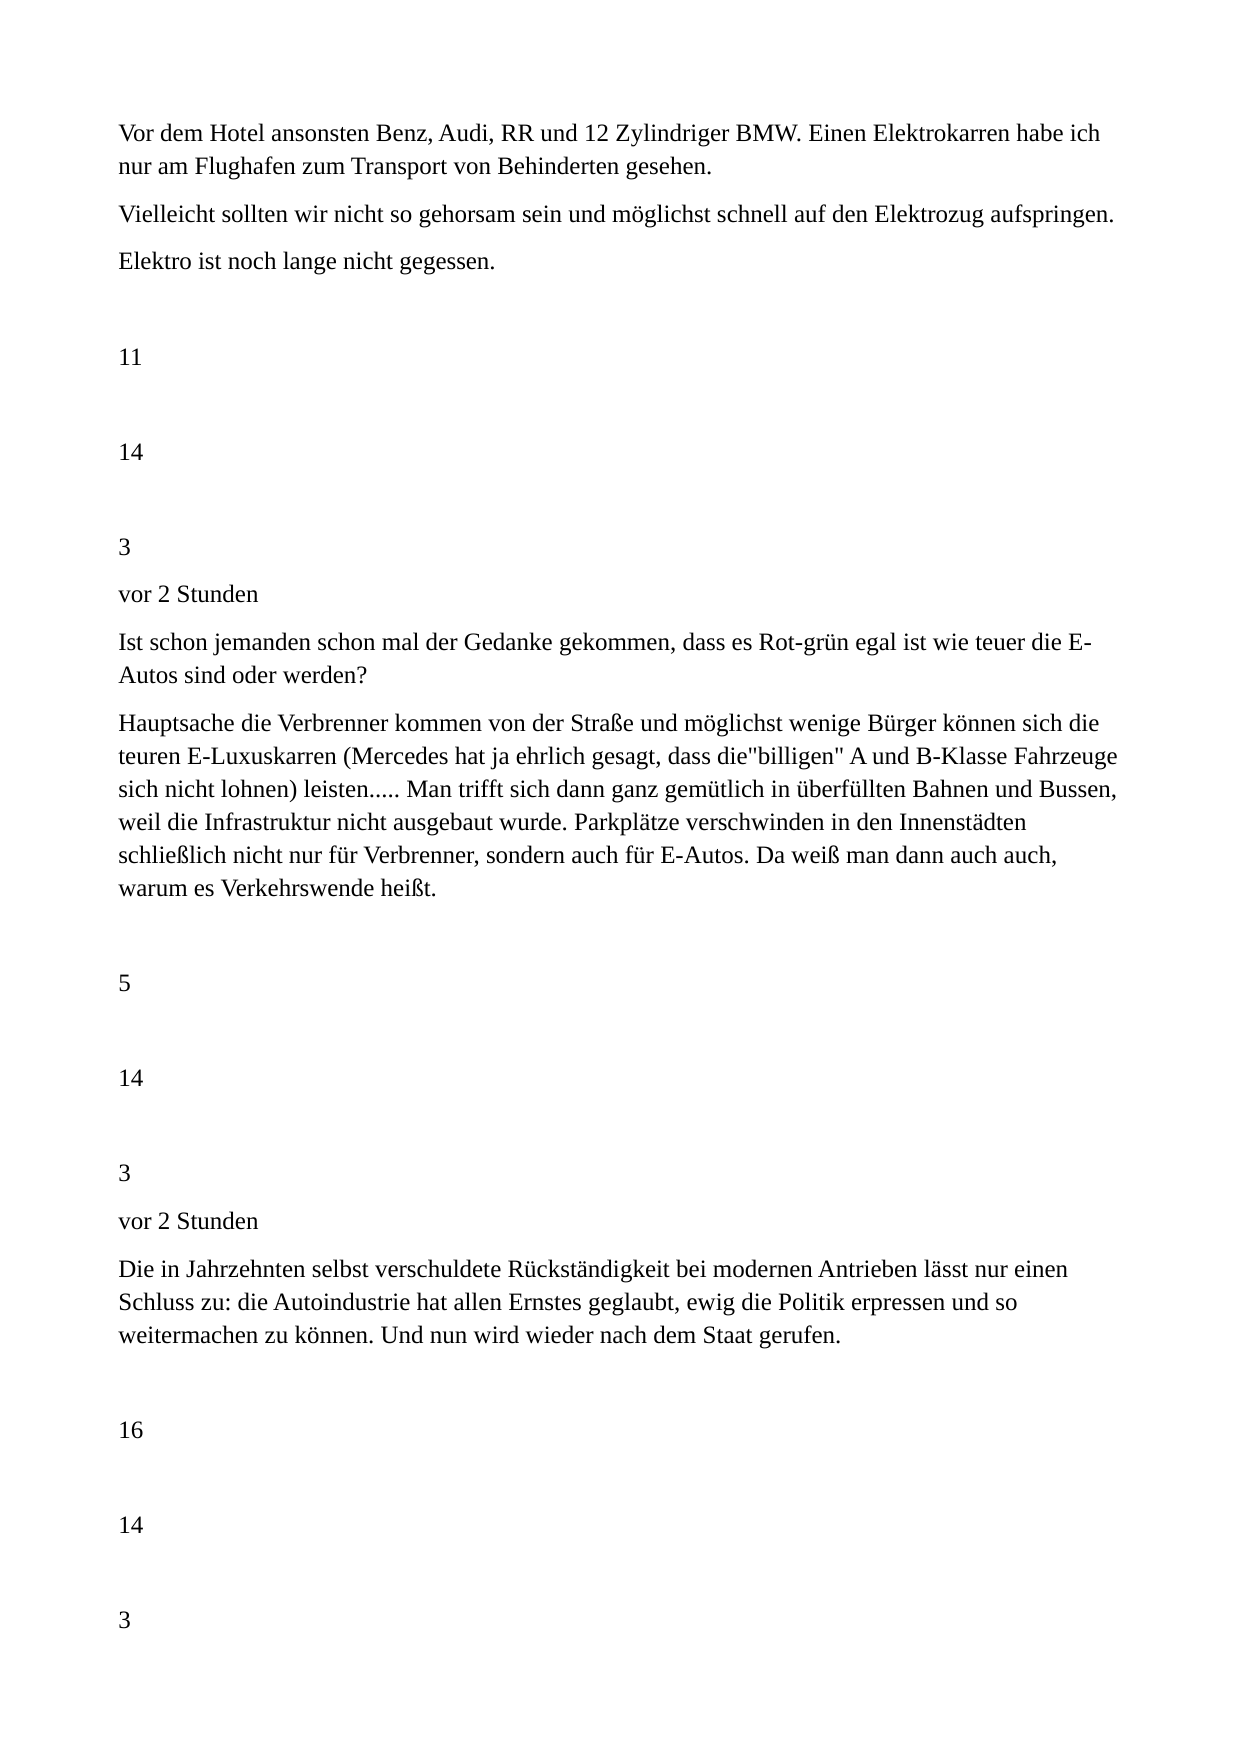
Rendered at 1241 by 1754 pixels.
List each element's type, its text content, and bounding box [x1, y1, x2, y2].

text Vielleicht sollten wir nicht so gehorsam sein und möglichst schnell auf den Elektrozug aufspringen. [118, 199, 1122, 227]
text 16 [118, 1415, 1122, 1444]
text 3 [118, 1158, 1122, 1187]
text 3 [118, 532, 1122, 561]
text Elektro ist noch lange nicht gegessen. [118, 246, 1122, 275]
text vor 2 Stunden [118, 1206, 1122, 1235]
text Die in Jahrzehnten selbst verschuldete Rückständigkeit bei modernen Antrieben lässt nur einen Schluss zu: die Autoindustrie hat allen Ernstes geglaubt, ewig die Politik erpressen und so weitermachen zu können. Und nun wird wieder nach dem Staat gerufen. [118, 1254, 1122, 1348]
text 5 [118, 968, 1122, 997]
text 14 [118, 437, 1122, 466]
text 14 [118, 1510, 1122, 1539]
text Hauptsache die Verbrenner kommen von der Straße und möglichst wenige Bürger können sich die teuren E-Luxuskarren (Mercedes hat ja ehrlich gesagt, dass die"billigen" A und B-Klasse Fahrzeuge sich nicht lohnen) leisten..... Man trifft sich dann ganz gemütlich in überfüllten Bahnen und Bussen, weil die Infrastruktur nicht ausgebaut wurde. Parkplätze verschwinden in den Innenstädten schließlich nicht nur für Verbrenner, sondern auch für E-Autos. Da weiß man dann auch auch, warum es Verkehrswende heißt. [118, 708, 1122, 902]
text Vor dem Hotel ansonsten Benz, Audi, RR und 12 Zylindriger BMW. Einen Elektrokarren habe ich nur am Flughafen zum Transport von Behinderten gesehen. [118, 118, 1122, 180]
text 14 [118, 1063, 1122, 1092]
text 11 [118, 342, 1122, 370]
text vor 2 Stunden [118, 579, 1122, 608]
text Ist schon jemanden schon mal der Gedanke gekommen, dass es Rot-grün egal ist wie teuer die E-Autos sind oder werden? [118, 627, 1122, 689]
text 3 [118, 1605, 1122, 1634]
